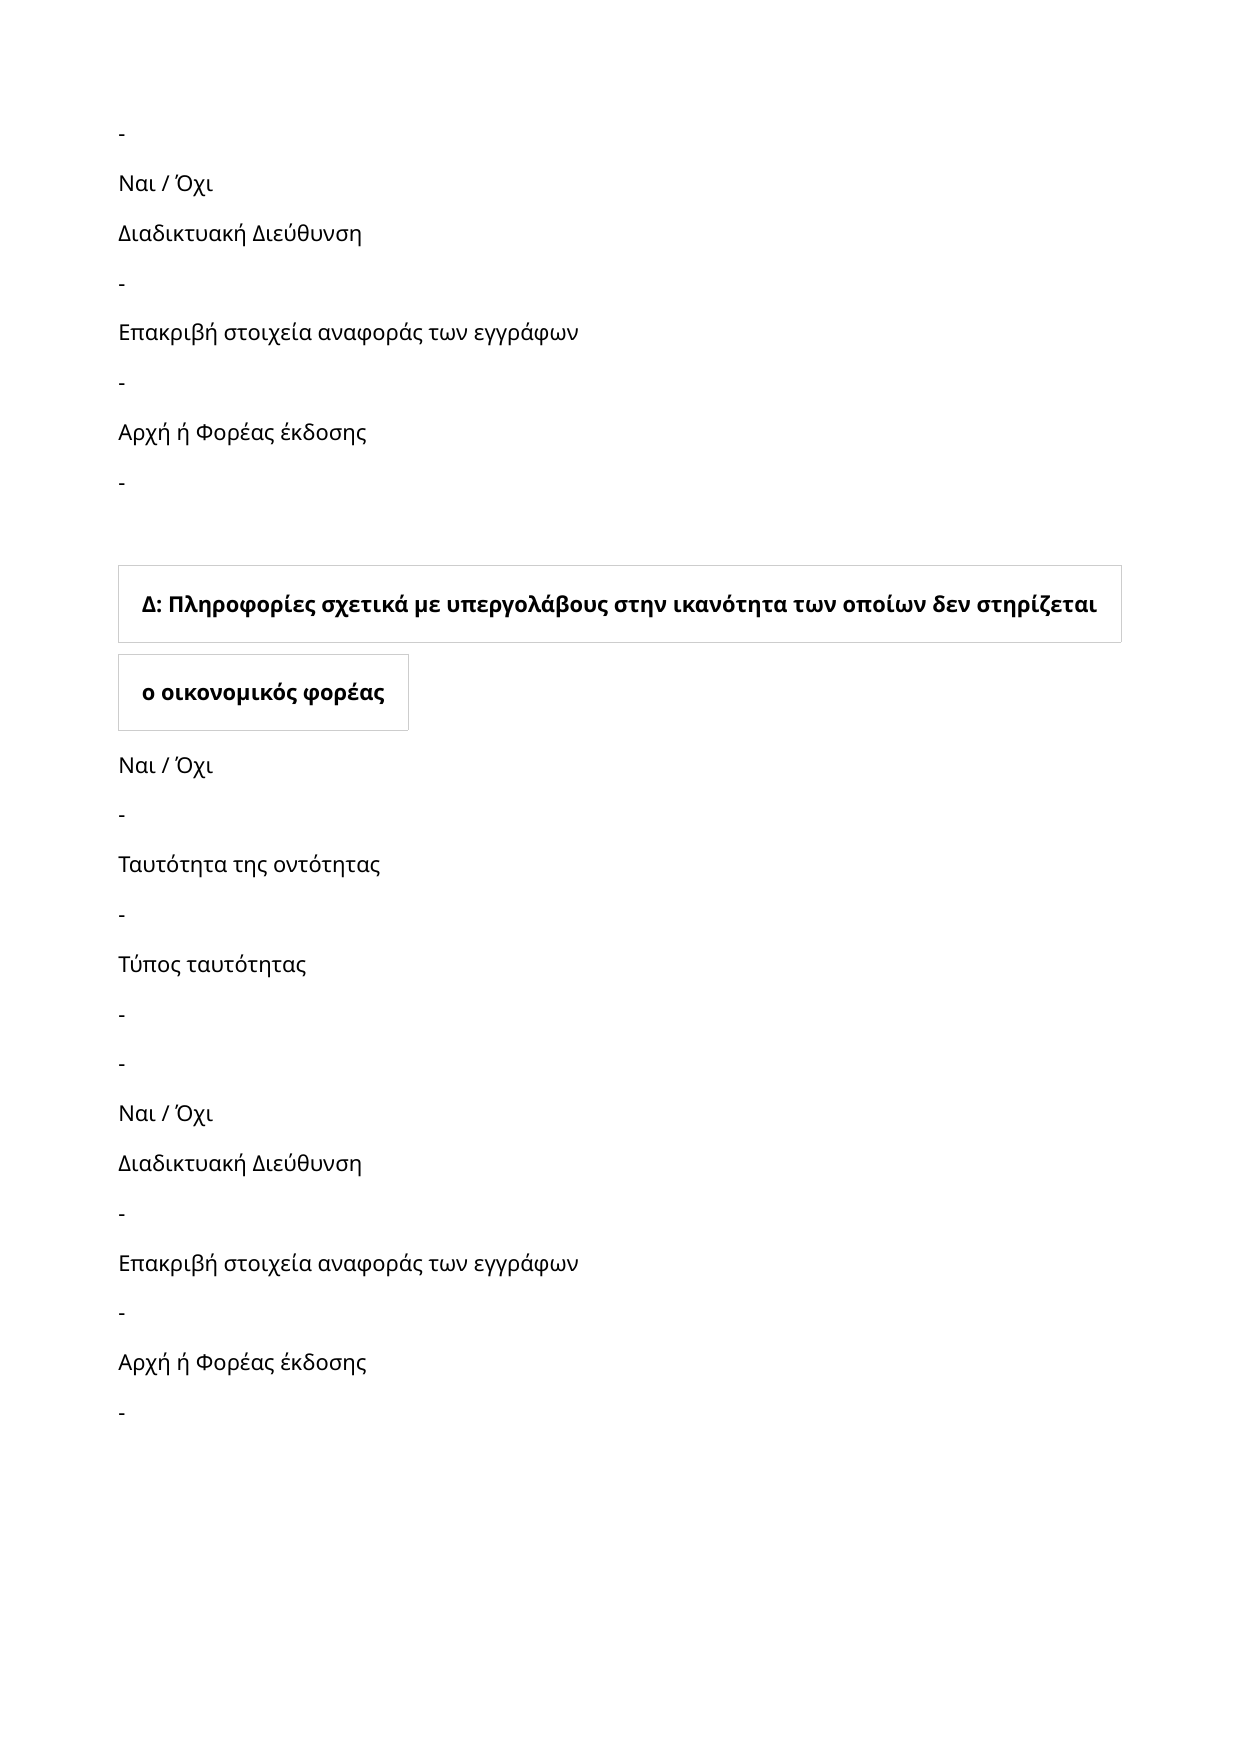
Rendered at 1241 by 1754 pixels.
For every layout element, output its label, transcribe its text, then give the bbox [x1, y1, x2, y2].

text Ταυτότητα της οντότητας [118, 849, 1122, 879]
text - [118, 1397, 1122, 1427]
text - [118, 799, 1122, 829]
text Αρχή ή Φορέας έκδοσης [118, 1347, 1122, 1377]
text Ναι / Όχι [118, 749, 1122, 779]
text Ναι / Όχι [118, 1098, 1122, 1128]
text - [118, 118, 1122, 148]
text Διαδικτυακή Διεύθυνση [118, 218, 1122, 247]
text Δ: Πληροφορίες σχετικά με υπεργολάβους στην ικανότητα των οποίων δεν στηρίζεται [119, 566, 1121, 642]
text Διαδικτυακή Διεύθυνση [118, 1148, 1122, 1178]
text - [118, 467, 1122, 496]
text Τύπος ταυτότητας [118, 949, 1122, 978]
text - [118, 998, 1122, 1028]
text Αρχή ή Φορέας έκδοσης [118, 417, 1122, 447]
text - [118, 1198, 1122, 1227]
text - [118, 267, 1122, 297]
text - [118, 367, 1122, 397]
text - [118, 899, 1122, 929]
text Ναι / Όχι [118, 168, 1122, 198]
text Επακριβή στοιχεία αναφοράς των εγγράφων [118, 317, 1122, 347]
text - [118, 1048, 1122, 1078]
text - [118, 1297, 1122, 1327]
text ο οικονομικός φορέας [118, 643, 1122, 730]
text Επακριβή στοιχεία αναφοράς των εγγράφων [118, 1247, 1122, 1277]
